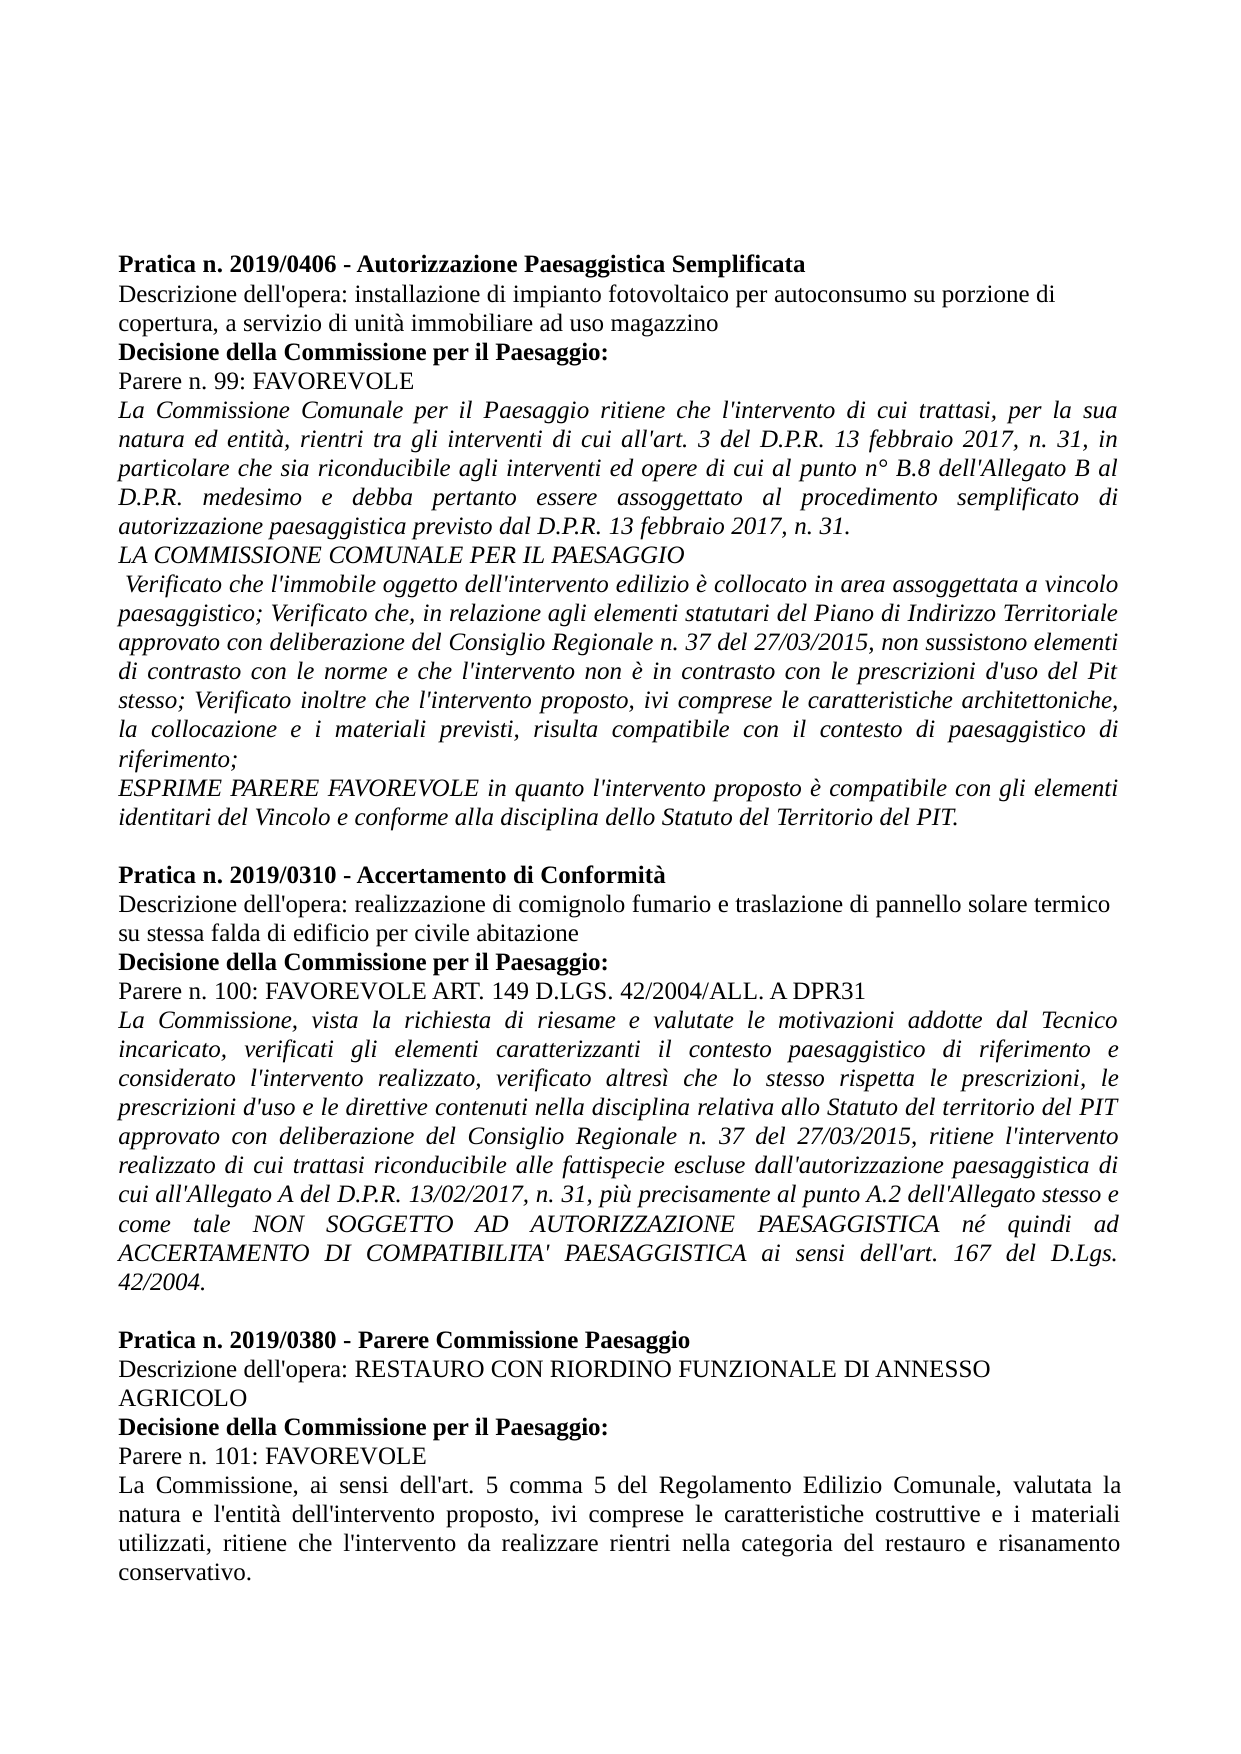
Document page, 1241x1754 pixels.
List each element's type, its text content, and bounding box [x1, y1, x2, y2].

text La Commissione Comunale per il Paesaggio ritiene che l'intervento di cui trattasi, per la sua natura ed entità, rientri tra gli interventi di cui all'art. 3 del D.P.R. 13 febbraio 2017, n. 31, in particolare che sia riconducibile agli interventi ed opere di cui al punto n° B.8 dell'Allegato B al D.P.R. medesimo e debba pertanto essere assoggettato al procedimento semplificato di autorizzazione paesaggistica previsto dal D.P.R. 13 febbraio 2017, n. 31. [118, 395, 1122, 540]
text Decisione della Commissione per il Paesaggio: [118, 337, 1122, 366]
text Pratica n. 2019/0380 - Parere Commissione Paesaggio [118, 1325, 1122, 1354]
text Pratica n. 2019/0406 - Autorizzazione Paesaggistica Semplificata [118, 249, 1122, 278]
text Pratica n. 2019/0310 - Accertamento di Conformità [118, 860, 1122, 889]
text Parere n. 100: FAVOREVOLE ART. 149 D.LGS. 42/2004/ALL. A DPR31 [118, 976, 1122, 1005]
text Descrizione dell'opera: realizzazione di comignolo fumario e traslazione di pannello solare termico su stessa falda di edificio per civile abitazione [118, 889, 1122, 947]
text LA COMMISSIONE COMUNALE PER IL PAESAGGIO [118, 540, 1122, 569]
text Parere n. 99: FAVOREVOLE [118, 366, 1122, 395]
text Parere n. 101: FAVOREVOLE [118, 1441, 1122, 1470]
text Decisione della Commissione per il Paesaggio: [118, 1412, 1122, 1441]
text La Commissione, ai sensi dell'art. 5 comma 5 del Regolamento Edilizio Comunale, valutata la natura e l'entità dell'intervento proposto, ivi comprese le caratteristiche costruttive e i materiali utilizzati, ritiene che l'intervento da realizzare rientri nella categoria del restauro e risanamento conservativo. [118, 1470, 1122, 1586]
text ESPRIME PARERE FAVOREVOLE in quanto l'intervento proposto è compatibile con gli elementi identitari del Vincolo e conforme alla disciplina dello Statuto del Territorio del PIT. [118, 772, 1122, 831]
text Verificato che l'immobile oggetto dell'intervento edilizio è collocato in area assoggettata a vincolo paesaggistico; Verificato che, in relazione agli elementi statutari del Piano di Indirizzo Territoriale approvato con deliberazione del Consiglio Regionale n. 37 del 27/03/2015, non sussistono elementi di contrasto con le norme e che l'intervento non è in contrasto con le prescrizioni d'uso del Pit stesso; Verificato inoltre che l'intervento proposto, ivi comprese le caratteristiche architettoniche, la collocazione e i materiali previsti, risulta compatibile con il contesto di paesaggistico di riferimento; [118, 569, 1122, 772]
text Decisione della Commissione per il Paesaggio: [118, 947, 1122, 976]
text Descrizione dell'opera: RESTAURO CON RIORDINO FUNZIONALE DI ANNESSO AGRICOLO [118, 1354, 1122, 1412]
text La Commissione, vista la richiesta di riesame e valutate le motivazioni addotte dal Tecnico incaricato, verificati gli elementi caratterizzanti il contesto paesaggistico di riferimento e considerato l'intervento realizzato, verificato altresì che lo stesso rispetta le prescrizioni, le prescrizioni d'uso e le direttive contenuti nella disciplina relativa allo Statuto del territorio del PIT approvato con deliberazione del Consiglio Regionale n. 37 del 27/03/2015, ritiene l'intervento realizzato di cui trattasi riconducibile alle fattispecie escluse dall'autorizzazione paesaggistica di cui all'Allegato A del D.P.R. 13/02/2017, n. 31, più precisamente al punto A.2 dell'Allegato stesso e come tale NON SOGGETTO AD AUTORIZZAZIONE PAESAGGISTICA né quindi ad ACCERTAMENTO DI COMPATIBILITA' PAESAGGISTICA ai sensi dell'art. 167 del D.Lgs. 42/2004. [118, 1005, 1122, 1296]
text Descrizione dell'opera: installazione di impianto fotovoltaico per autoconsumo su porzione di copertura, a servizio di unità immobiliare ad uso magazzino [118, 278, 1122, 337]
